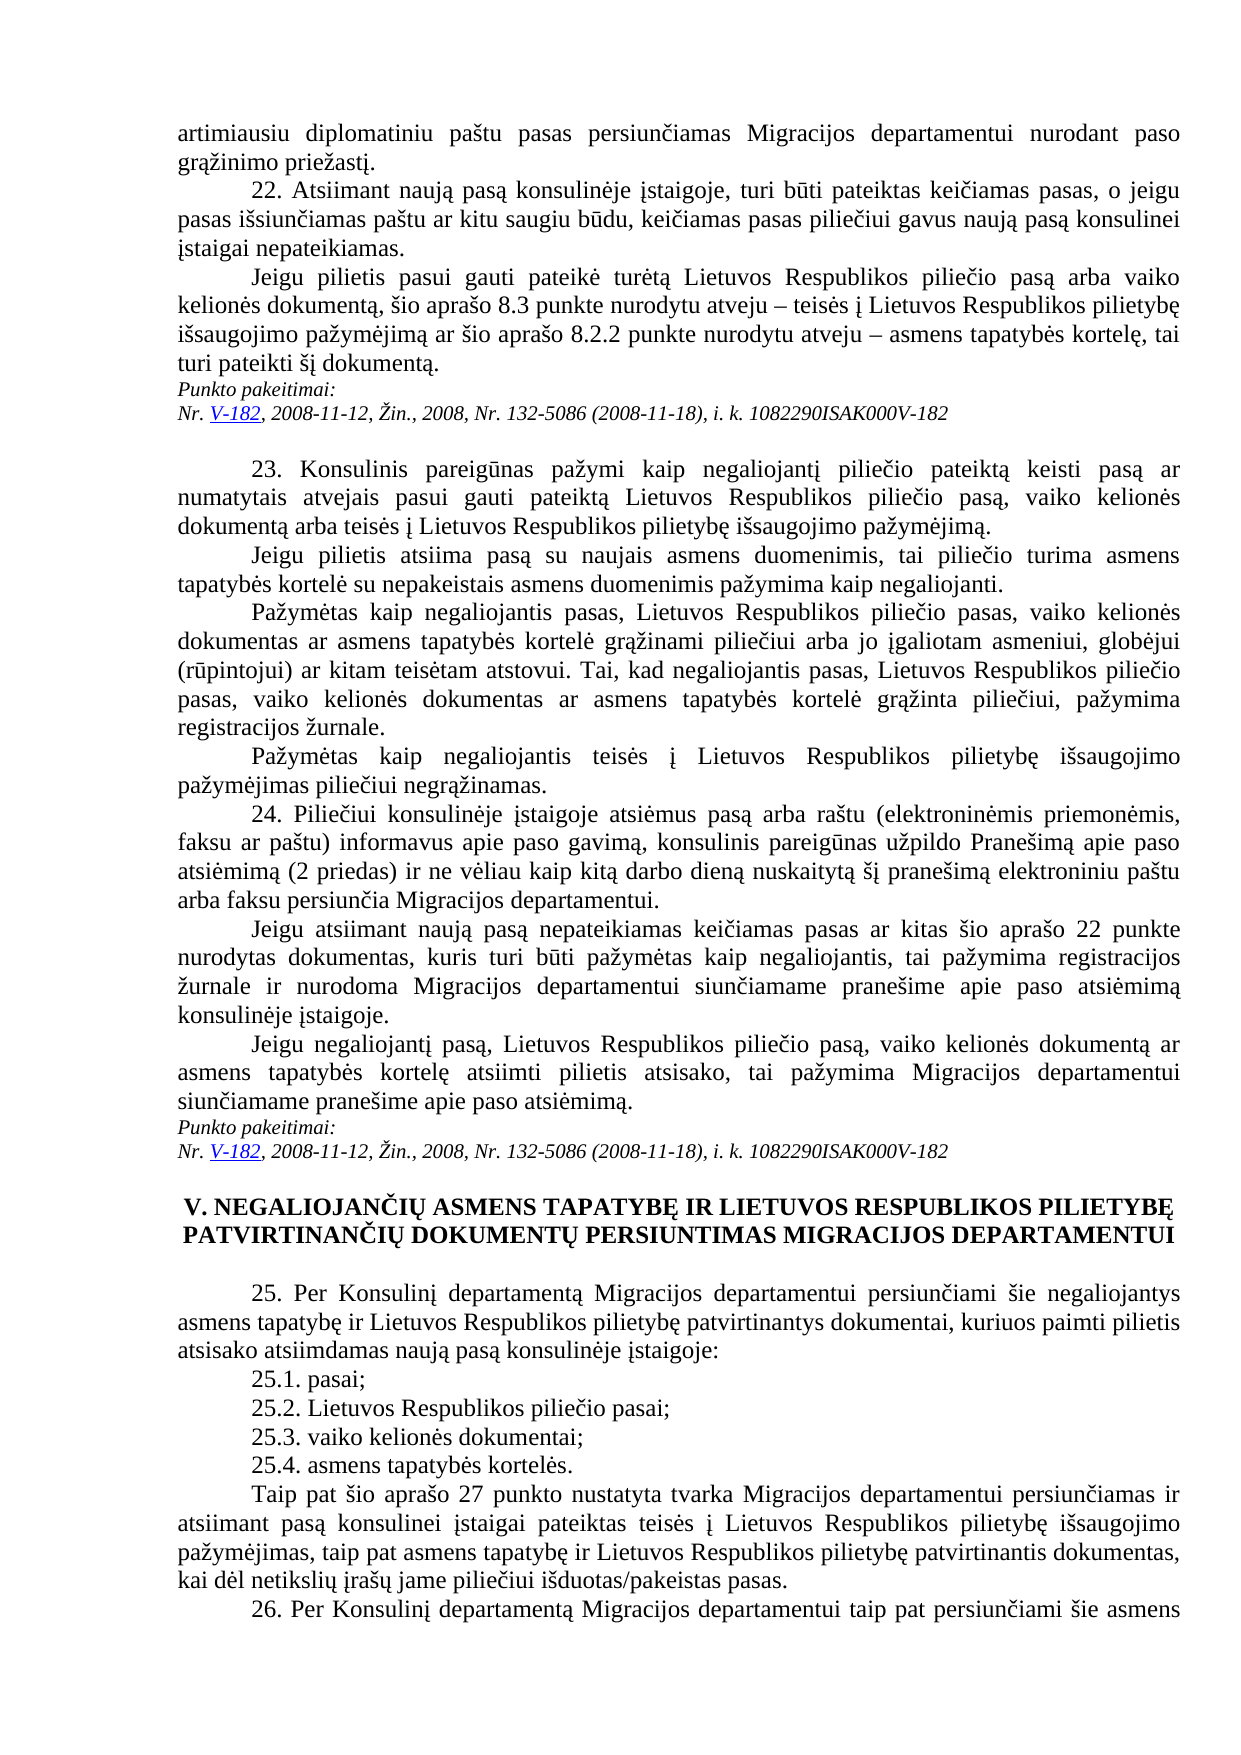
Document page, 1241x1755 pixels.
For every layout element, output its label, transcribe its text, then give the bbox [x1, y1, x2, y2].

text Pažymėtas kaip negaliojantis pasas, Lietuvos Respublikos piliečio pasas, vaiko kelionės dokumentas ar asmens tapatybės kortelė grąžinami piliečiui arba jo įgaliotam asmeniui, globėjui (rūpintojui) ar kitam teisėtam atstovui. Tai, kad negaliojantis pasas, Lietuvos Respublikos piliečio pasas, vaiko kelionės dokumentas ar asmens tapatybės kortelė grąžinta piliečiui, pažymima registracijos žurnale. [177, 597, 1181, 741]
text 25.3. vaiko kelionės dokumentai; [177, 1422, 1181, 1451]
text Jeigu atsiimant naują pasą nepateikiamas keičiamas pasas ar kitas šio aprašo 22 punkte nurodytas dokumentas, kuris turi būti pažymėtas kaip negaliojantis, tai pažymima registracijos žurnale ir nurodoma Migracijos departamentui siunčiamame pranešime apie paso atsiėmimą konsulinėje įstaigoje. [177, 914, 1181, 1029]
text Jeigu pilietis pasui gauti pateikė turėtą Lietuvos Respublikos piliečio pasą arba vaiko kelionės dokumentą, šio aprašo 8.3 punkte nurodytu atveju – teisės į Lietuvos Respublikos pilietybę išsaugojimo pažymėjimą ar šio aprašo 8.2.2 punkte nurodytu atveju – asmens tapatybės kortelę, tai turi pateikti šį dokumentą. [177, 262, 1181, 377]
text Nr. V-182, 2008-11-12, Žin., 2008, Nr. 132-5086 (2008-11-18), i. k. 1082290ISAK000V-182 [177, 401, 1181, 425]
text 25.1. pasai; [177, 1364, 1181, 1393]
text Jeigu negaliojantį pasą, Lietuvos Respublikos piliečio pasą, vaiko kelionės dokumentą ar asmens tapatybės kortelę atsiimti pilietis atsisako, tai pažymima Migracijos departamentui siunčiamame pranešime apie paso atsiėmimą. [177, 1029, 1181, 1115]
text Punkto pakeitimai: [177, 1115, 1181, 1139]
text Pažymėtas kaip negaliojantis teisės į Lietuvos Respublikos pilietybę išsaugojimo pažymėjimas piliečiui negrąžinamas. [177, 741, 1181, 799]
text 25.4. asmens tapatybės kortelės. [177, 1451, 1181, 1479]
text Jeigu pilietis atsiima pasą su naujais asmens duomenimis, tai piliečio turima asmens tapatybės kortelė su nepakeistais asmens duomenimis pažymima kaip negaliojanti. [177, 540, 1181, 597]
text 24. Piliečiui konsulinėje įstaigoje atsiėmus pasą arba raštu (elektroninėmis priemonėmis, faksu ar paštu) informavus apie paso gavimą, konsulinis pareigūnas užpildo Pranešimą apie paso atsiėmimą (2 priedas) ir ne vėliau kaip kitą darbo dieną nuskaitytą šį pranešimą elektroniniu paštu arba faksu persiunčia Migracijos departamentui. [177, 799, 1181, 914]
text 26. Per Konsulinį departamentą Migracijos departamentui taip pat persiunčiami šie asmens [177, 1594, 1181, 1623]
text V. NEGALIOJANČIŲ ASMENS TAPATYBĘ IR LIETUVOS RESPUBLIKOS PILIETYBĘ PATVIRTINANČIŲ DOKUMENTŲ PERSIUNTIMAS MIGRACIJOS DEPARTAMENTUI [177, 1192, 1181, 1249]
text Taip pat šio aprašo 27 punkto nustatyta tvarka Migracijos departamentui persiunčiamas ir atsiimant pasą konsulinei įstaigai pateiktas teisės į Lietuvos Respublikos pilietybę išsaugojimo pažymėjimas, taip pat asmens tapatybę ir Lietuvos Respublikos pilietybę patvirtinantis dokumentas, kai dėl netikslių įrašų jame piliečiui išduotas/pakeistas pasas. [177, 1479, 1181, 1594]
text 23. Konsulinis pareigūnas pažymi kaip negaliojantį piliečio pateiktą keisti pasą ar numatytais atvejais pasui gauti pateiktą Lietuvos Respublikos piliečio pasą, vaiko kelionės dokumentą arba teisės į Lietuvos Respublikos pilietybę išsaugojimo pažymėjimą. [177, 454, 1181, 540]
text Punkto pakeitimai: [177, 377, 1181, 401]
text 22. Atsiimant naują pasą konsulinėje įstaigoje, turi būti pateiktas keičiamas pasas, o jeigu pasas išsiunčiamas paštu ar kitu saugiu būdu, keičiamas pasas piliečiui gavus naują pasą konsulinei įstaigai nepateikiamas. [177, 176, 1181, 262]
text 25. Per Konsulinį departamentą Migracijos departamentui persiunčiami šie negaliojantys asmens tapatybę ir Lietuvos Respublikos pilietybę patvirtinantys dokumentai, kuriuos paimti pilietis atsisako atsiimdamas naują pasą konsulinėje įstaigoje: [177, 1278, 1181, 1364]
text 25.2. Lietuvos Respublikos piliečio pasai; [177, 1393, 1181, 1422]
text artimiausiu diplomatiniu paštu pasas persiunčiamas Migracijos departamentui nurodant paso grąžinimo priežastį. [177, 118, 1181, 176]
text Nr. V-182, 2008-11-12, Žin., 2008, Nr. 132-5086 (2008-11-18), i. k. 1082290ISAK000V-182 [177, 1139, 1181, 1163]
